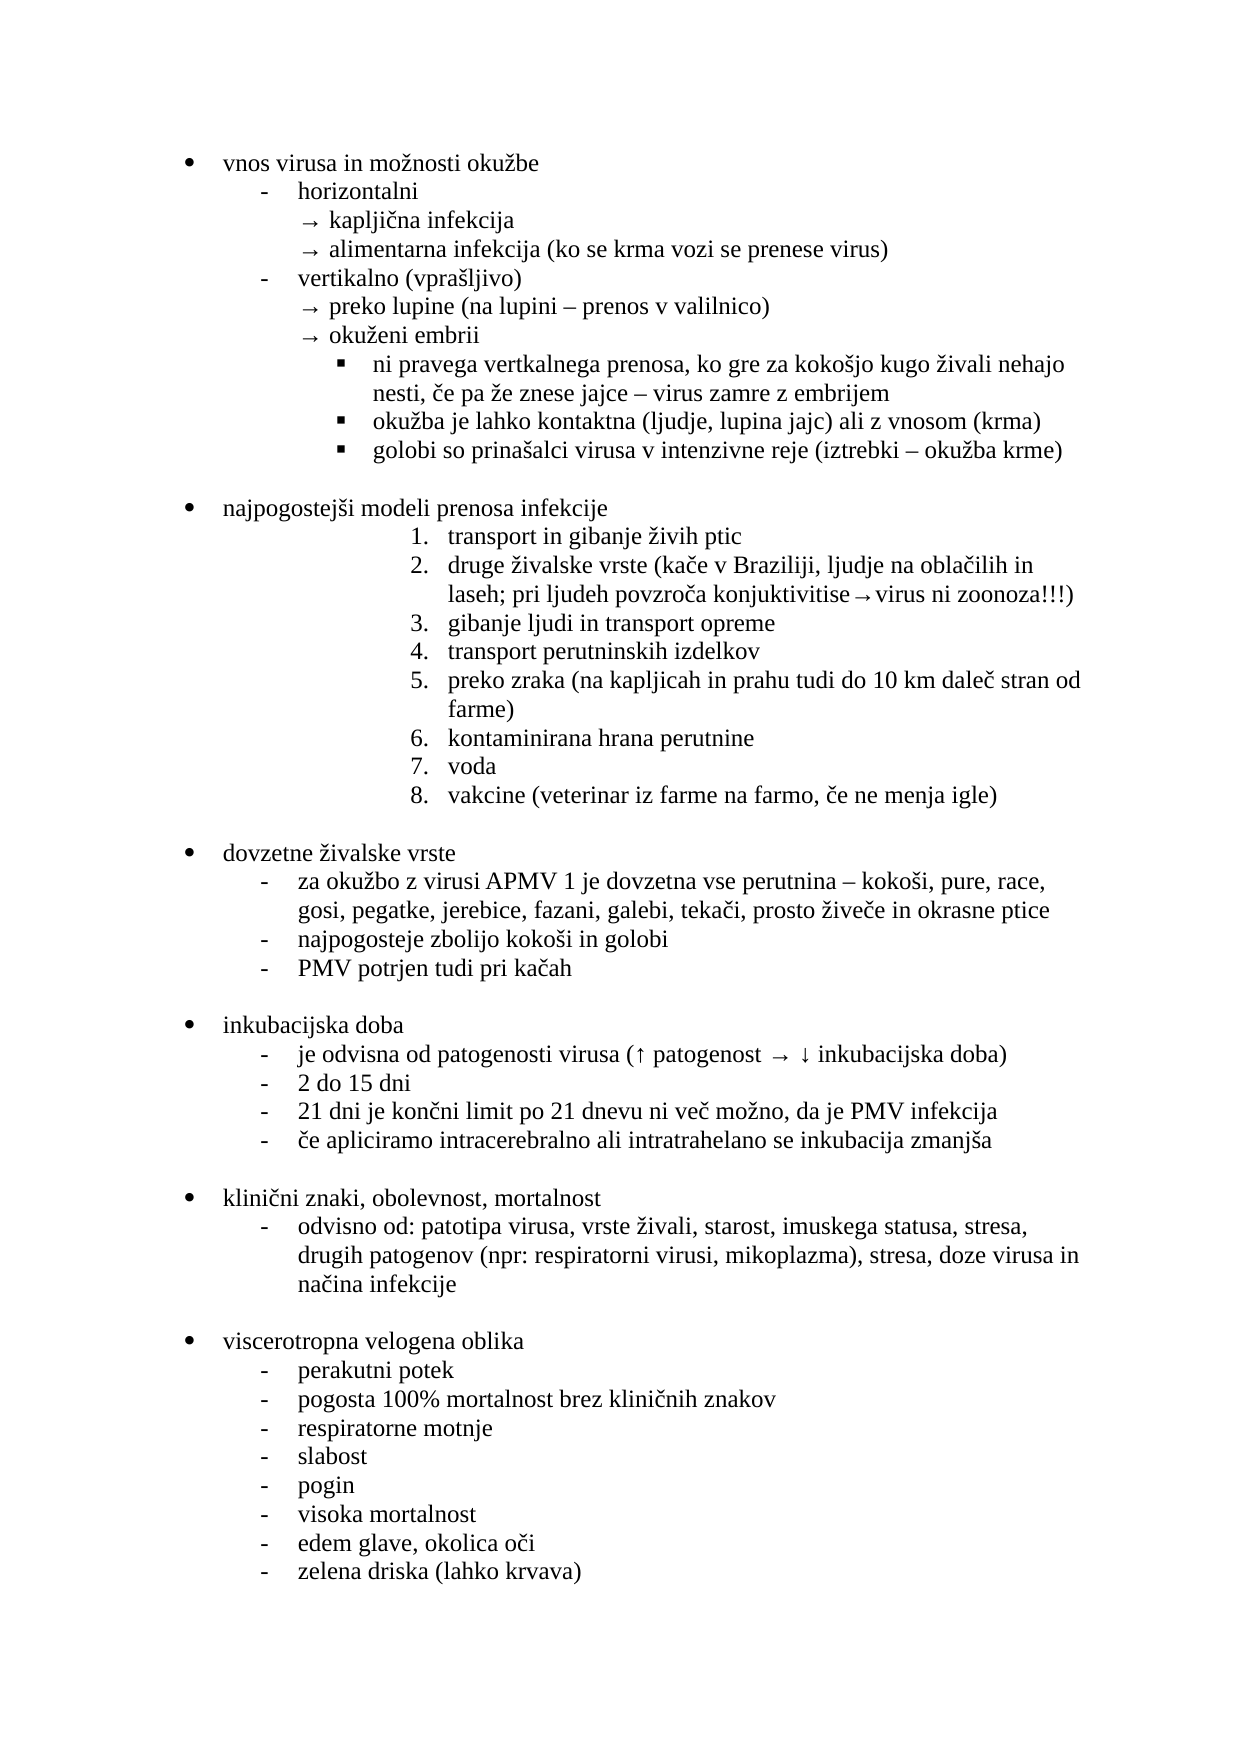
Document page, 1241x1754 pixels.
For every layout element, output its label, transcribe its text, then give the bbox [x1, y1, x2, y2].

list viscerotropna velogena oblika [185, 1326, 1093, 1355]
list klinični znaki, obolevnost, mortalnost [185, 1183, 1093, 1211]
list pogosta 100% mortalnost brez kliničnih znakov [260, 1384, 1093, 1413]
list kontaminirana hrana perutnine [410, 723, 1093, 751]
list edem glave, okolica oči [260, 1528, 1093, 1556]
list najpogostejši modeli prenosa infekcije [185, 493, 1093, 521]
list inkubacijska doba [185, 1010, 1093, 1039]
list preko zraka (na kapljicah in prahu tudi do 10 km daleč stran od farme) [410, 665, 1093, 723]
list vnos virusa in možnosti okužbe [185, 148, 1093, 176]
list ni pravega vertkalnega prenosa, ko gre za kokošjo kugo živali nehajo nesti, če pa že znese jajce – virus zamre z embrijem [335, 349, 1093, 406]
list odvisno od: patotipa virusa, vrste živali, starost, imuskega statusa, stresa, drugih patogenov (npr: respiratorni virusi, mikoplazma), stresa, doze virusa in načina infekcije [260, 1211, 1093, 1298]
list zelena driska (lahko krvava) [260, 1556, 1093, 1585]
list najpogosteje zbolijo kokoši in golobi [260, 924, 1093, 953]
list 21 dni je končni limit po 21 dnevu ni več možno, da je PMV infekcija [260, 1096, 1093, 1125]
text → kapljična infekcija [298, 205, 1093, 234]
list transport in gibanje živih ptic [410, 521, 1093, 550]
list visoka mortalnost [260, 1499, 1093, 1528]
list perakutni potek [260, 1355, 1093, 1384]
text → okuženi embrii [298, 320, 1093, 349]
list vakcine (veterinar iz farme na farmo, če ne menja igle) [410, 780, 1093, 809]
list transport perutninskih izdelkov [410, 636, 1093, 665]
list vertikalno (vprašljivo) [260, 263, 1093, 291]
list pogin [260, 1470, 1093, 1499]
list horizontalni [260, 176, 1093, 205]
list če apliciramo intracerebralno ali intratrahelano se inkubacija zmanjša [260, 1125, 1093, 1154]
list respiratorne motnje [260, 1413, 1093, 1441]
list za okužbo z virusi APMV 1 je dovzetna vse perutnina – kokoši, pure, race, gosi, pegatke, jerebice, fazani, galebi, tekači, prosto živeče in okrasne ptice [260, 866, 1093, 924]
list gibanje ljudi in transport opreme [410, 608, 1093, 636]
list dovzetne živalske vrste [185, 838, 1093, 866]
list druge živalske vrste (kače v Braziliji, ljudje na oblačilih in laseh; pri ljudeh povzroča konjuktivitise→virus ni zoonoza!!!) [410, 550, 1093, 608]
list okužba je lahko kontaktna (ljudje, lupina jajc) ali z vnosom (krma) [335, 406, 1093, 435]
text → preko lupine (na lupini – prenos v valilnico) [298, 291, 1093, 320]
list 2 do 15 dni [260, 1068, 1093, 1096]
list slabost [260, 1441, 1093, 1470]
text → alimentarna infekcija (ko se krma vozi se prenese virus) [298, 234, 1093, 263]
list golobi so prinašalci virusa v intenzivne reje (iztrebki – okužba krme) [335, 435, 1093, 464]
list PMV potrjen tudi pri kačah [260, 953, 1093, 981]
list je odvisna od patogenosti virusa (↑ patogenost → ↓ inkubacijska doba) [260, 1039, 1093, 1068]
list voda [410, 751, 1093, 780]
